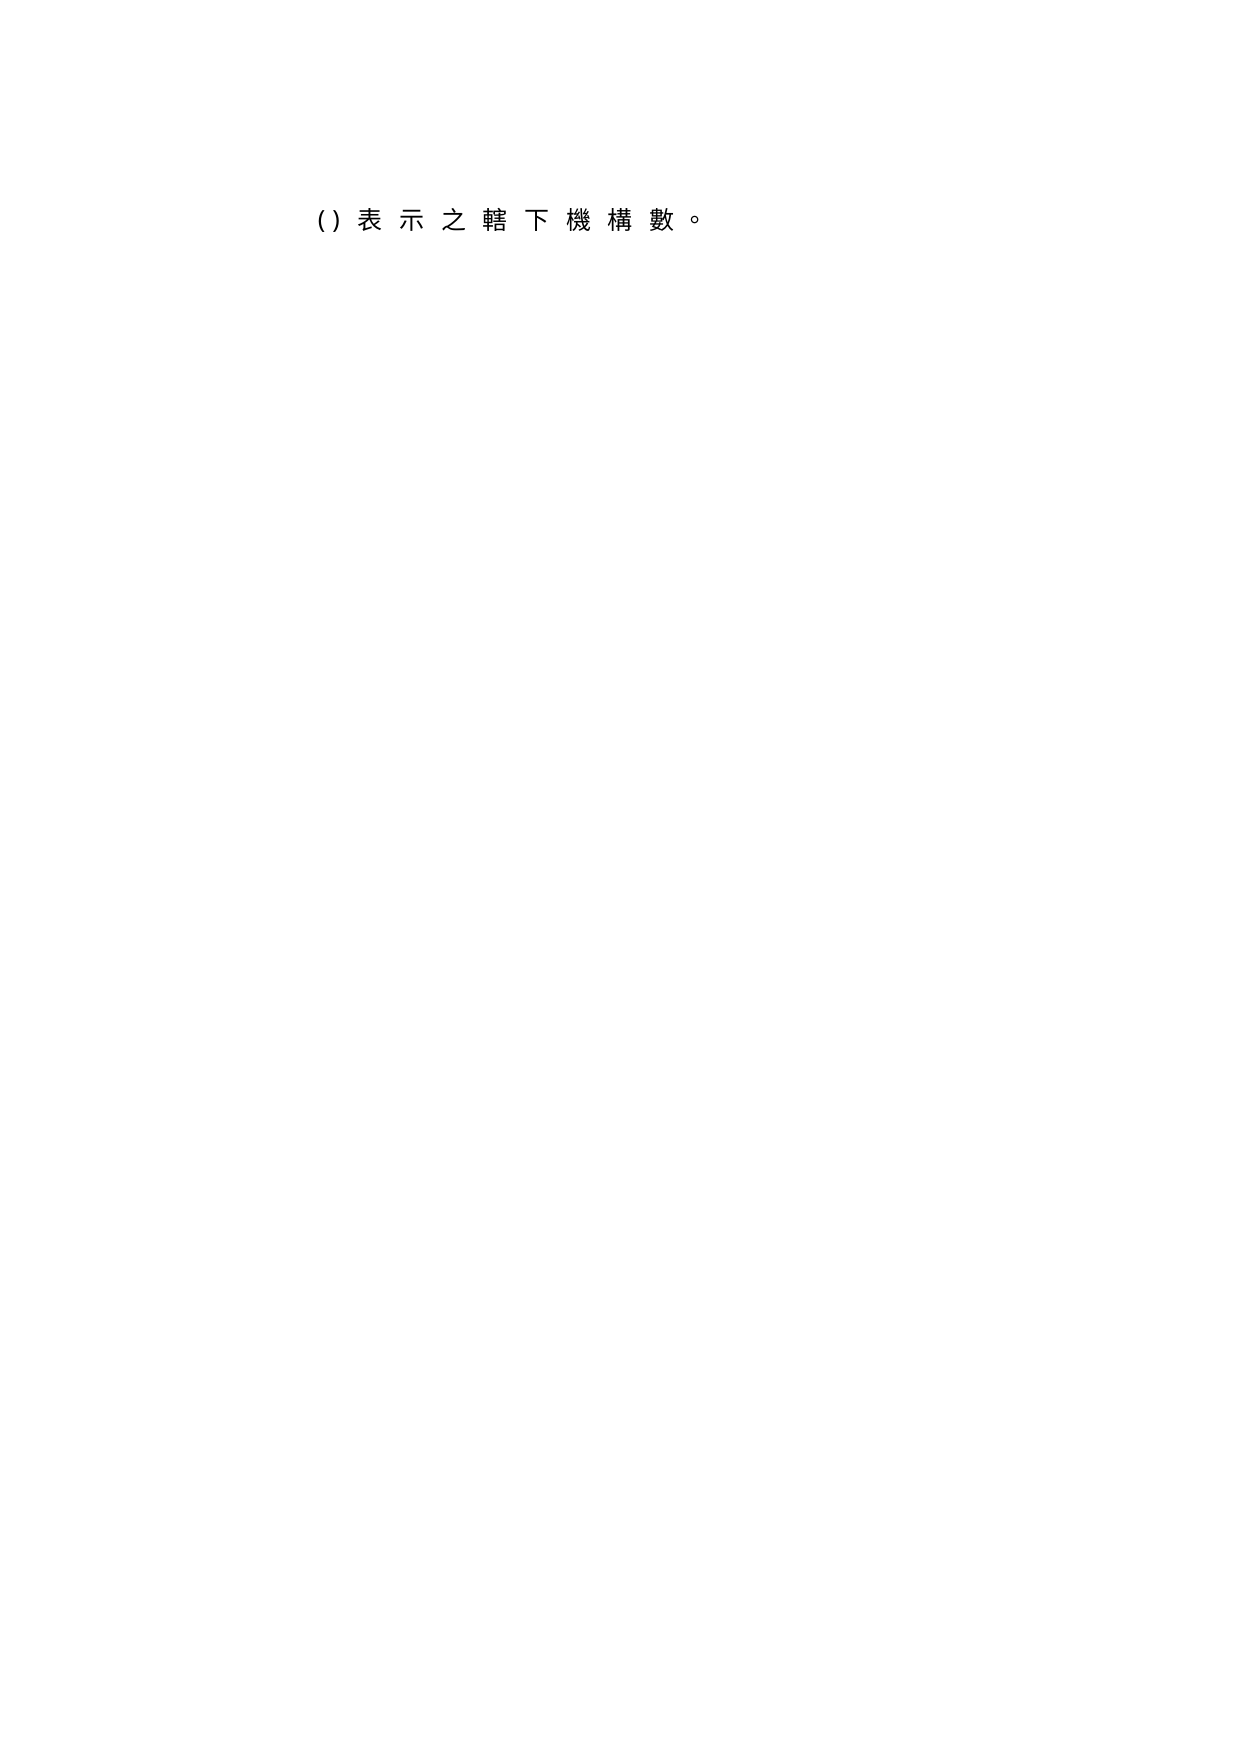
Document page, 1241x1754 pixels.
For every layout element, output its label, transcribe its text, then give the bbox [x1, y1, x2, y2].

text ()表示之轄下機構數。 [256, 177, 1058, 240]
